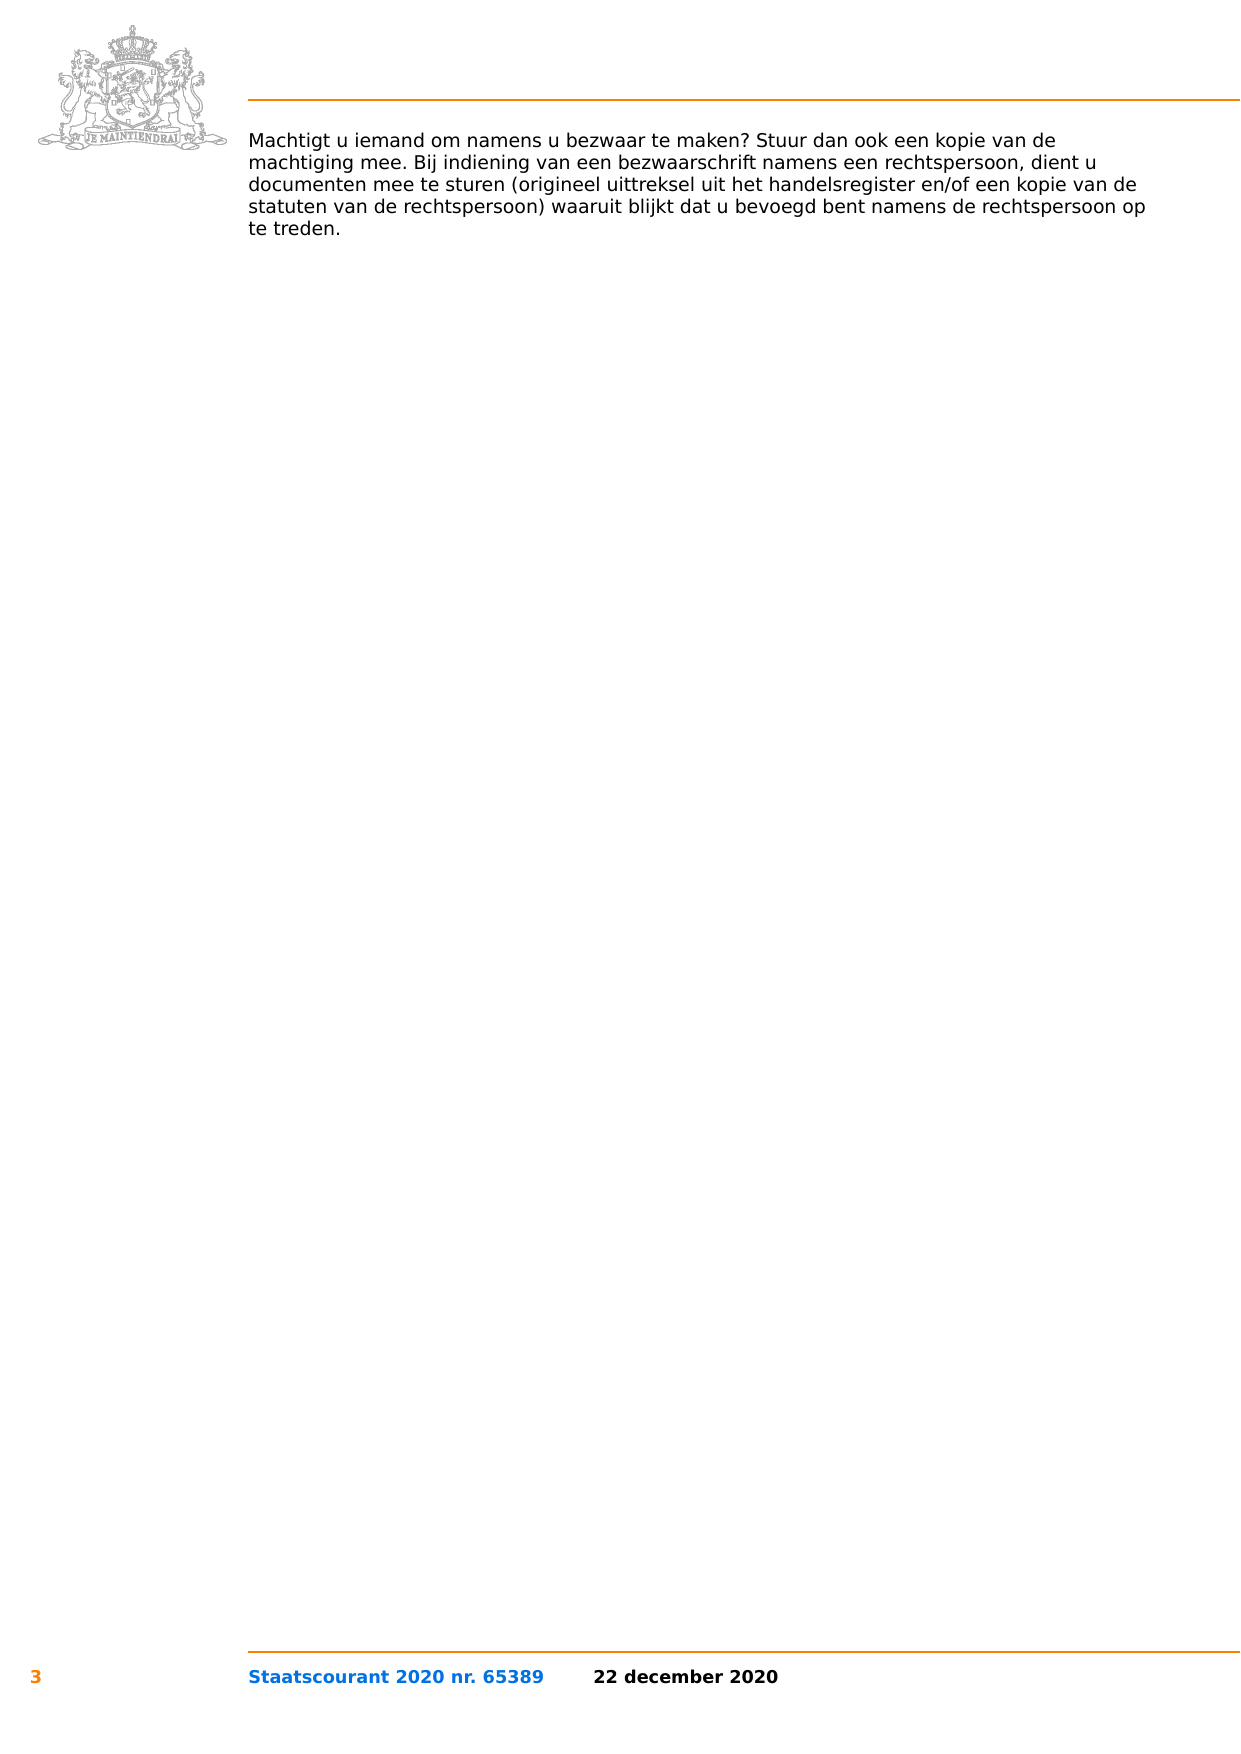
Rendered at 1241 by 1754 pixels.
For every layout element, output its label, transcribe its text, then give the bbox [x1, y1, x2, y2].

picture [38, 25, 227, 150]
text Machtigt u iemand om namens u bezwaar te maken? Stuur dan ook een kopie van de machtiging mee. Bij indiening van een bezwaarschrift namens een rechtspersoon, dient u documenten mee te sturen (origineel uittreksel uit het handelsregister en/of een kopie van de statuten van de rechtspersoon) waaruit blijkt dat u bevoegd bent namens de rechtspersoon op te treden. [248, 130, 1163, 240]
